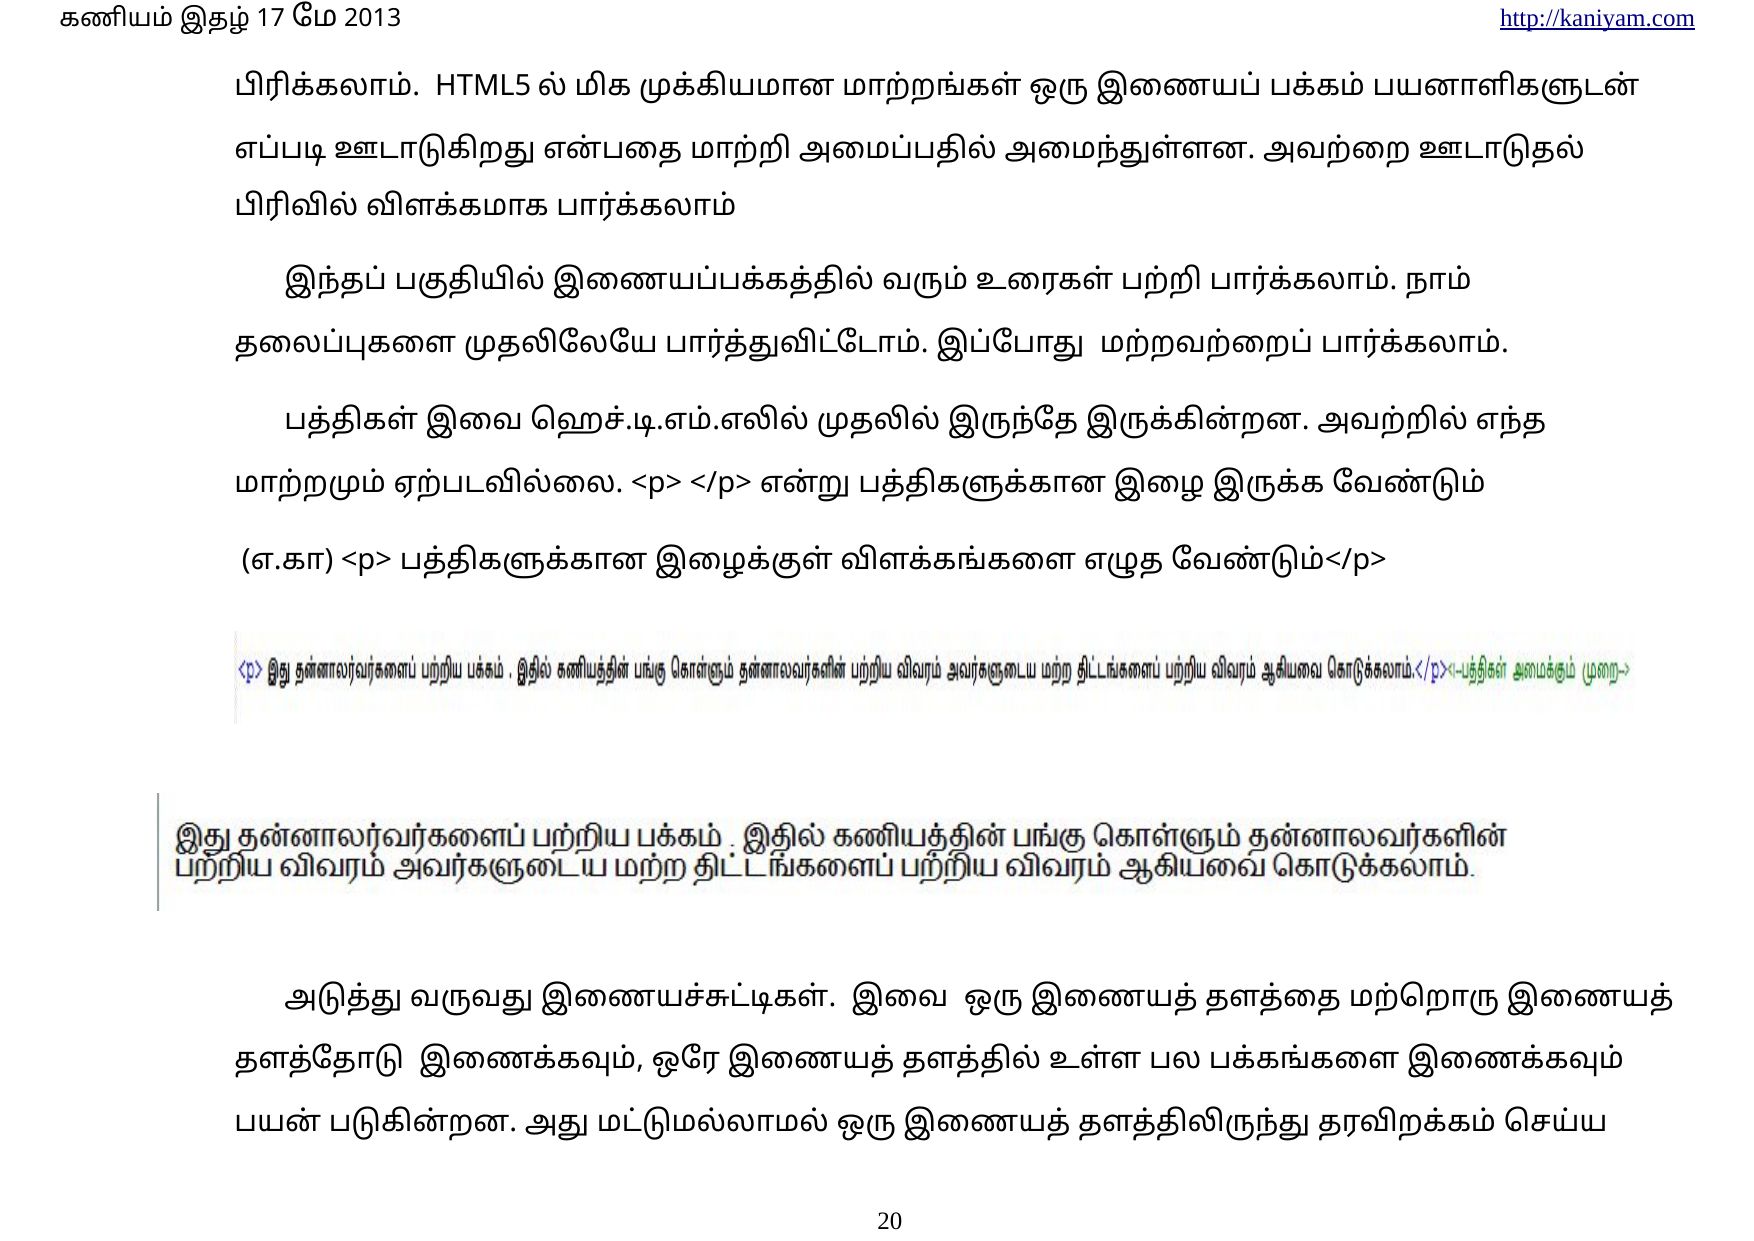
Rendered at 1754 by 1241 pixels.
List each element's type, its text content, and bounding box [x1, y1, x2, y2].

picture [234, 631, 1652, 724]
picture [156, 793, 1523, 911]
text இந்தப் பகுதியில் இணையப்பக்கத்தில் வரும் உரைகள் பற்றி பார்க்கலாம். நாம் தலைப்புகளை முதலிலேயே பார்த்துவிட்டோம். இப்போது மற்றவற்றைப் பார்க்கலாம். [234, 258, 1695, 364]
text (எ.கா) <p> பத்திகளுக்கான இழைக்குள் விளக்கங்களை எழுத வேண்டும்</p> [234, 538, 1695, 581]
text பத்திகள் இவை ஹெச்.டி.எம்.எலில் முதலில் இருந்தே இருக்கின்றன. அவற்றில் எந்த மாற்றமும் ஏற்படவில்லை. <p> </p> என்று பத்திகளுக்கான இழை இருக்க வேண்டும் [234, 398, 1695, 504]
text பிரிக்கலாம். HTML5ல் மிக முக்கியமான மாற்றங்கள் ஒரு இணையப் பக்கம் பயனாளிகளுடன் எப்படி ஊடாடுகிறது என்பதை மாற்றி அமைப்பதில் அமைந்துள்ளன. அவற்றை ஊடாடுதல் பிரிவில் விளக்கமாக பார்க்கலாம் [234, 64, 1695, 227]
text அடுத்து வருவது இணையச்சுட்டிகள். இவை ஒரு இணையத் தளத்தை மற்றொரு இணையத் தளத்தோடு இணைக்கவும், ஒரே இணையத் தளத்தில் உள்ள பல பக்கங்களை இணைக்கவும் பயன் படுகின்றன. அது மட்டுமல்லாமல் ஒரு இணையத் தளத்திலிருந்து தரவிறக்கம் செய்ய [234, 975, 1695, 1144]
